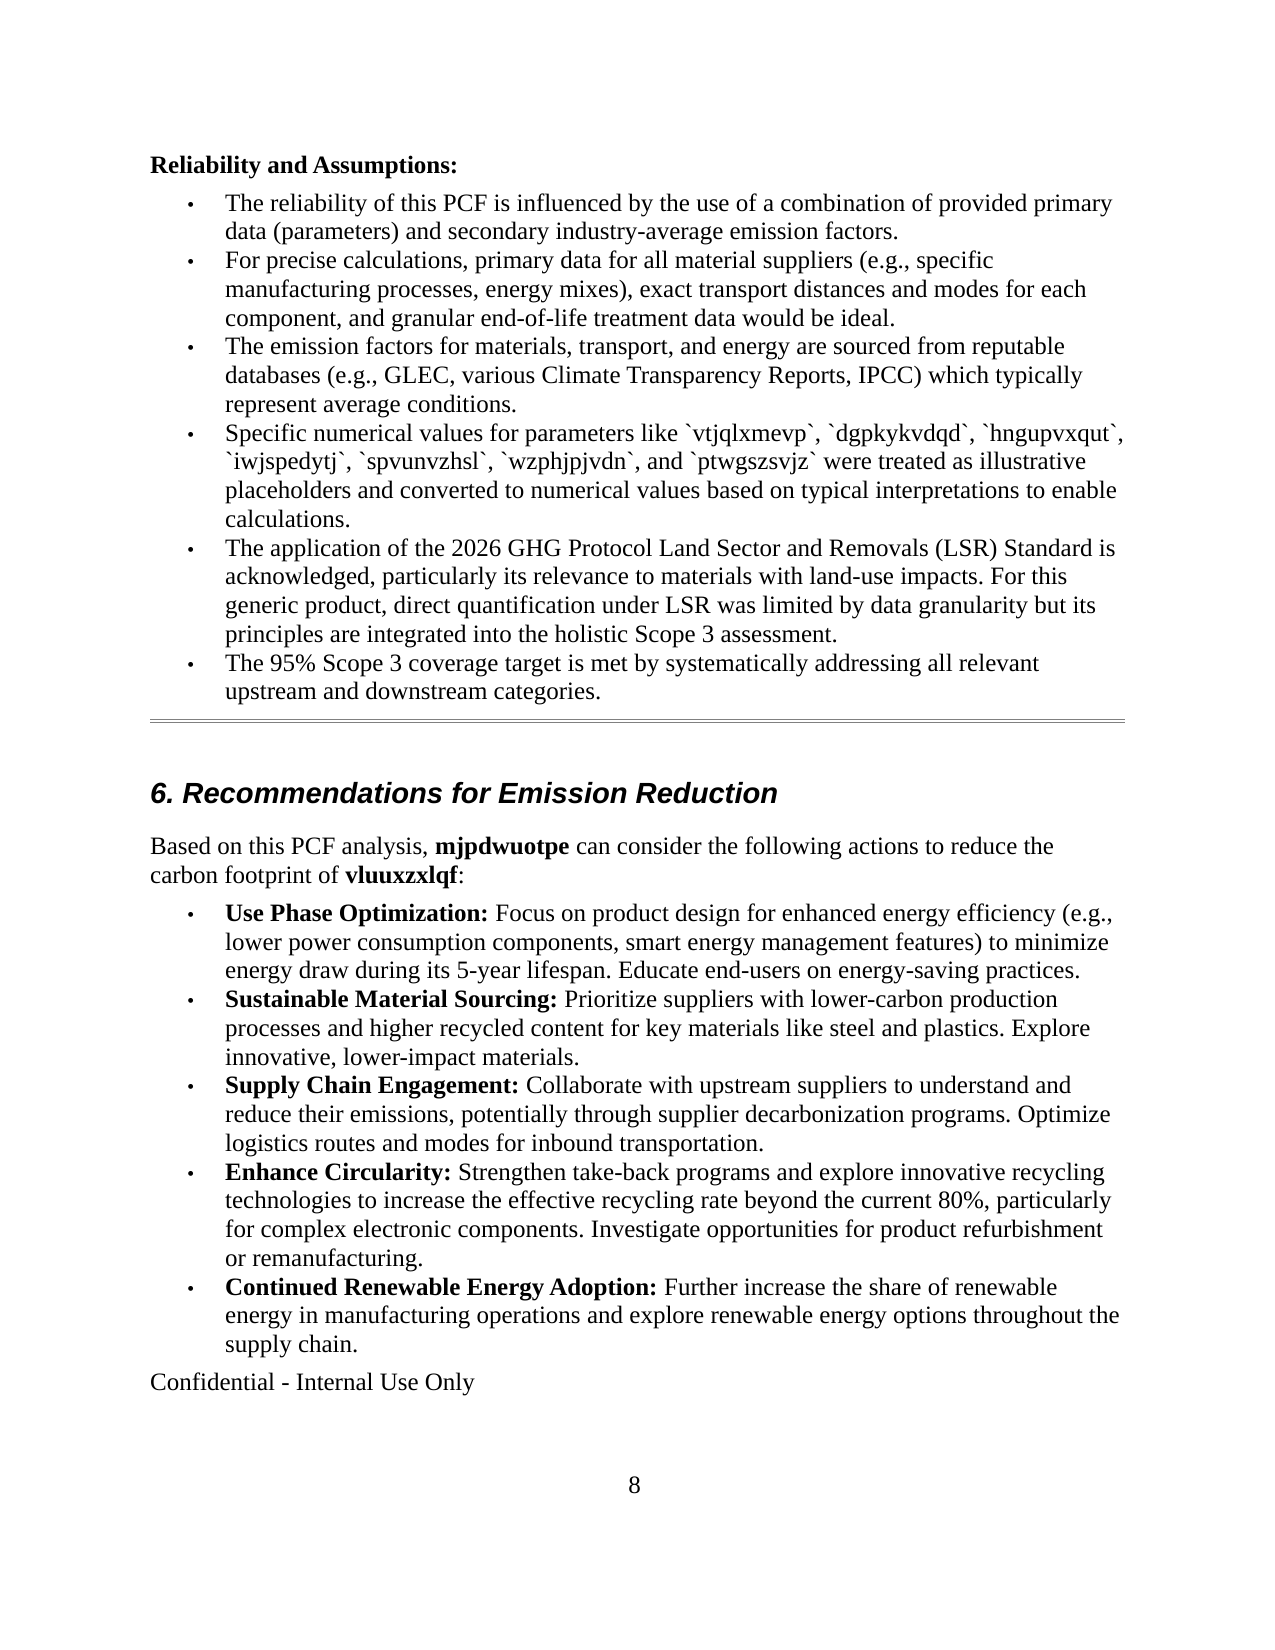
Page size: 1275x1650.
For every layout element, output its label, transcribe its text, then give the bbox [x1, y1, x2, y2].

text Based on this PCF analysis, mjpdwuotpe can consider the following actions to reduce the carbon footprint of vluuxzxlqf: [150, 831, 1125, 889]
list For precise calculations, primary data for all material suppliers (e.g., specific manufacturing processes, energy mixes), exact transport distances and modes for each component, and granular end-of-life treatment data would be ideal. [187, 245, 1125, 331]
list Specific numerical values for parameters like `vtjqlxmevp`, `dgpkykvdqd`, `hngupvxqut`, `iwjspedytj`, `spvunvzhsl`, `wzphjpjvdn`, and `ptwgszsvjz` were treated as illustrative placeholders and converted to numerical values based on typical interpretations to enable calculations. [187, 418, 1125, 533]
text Reliability and Assumptions: [150, 150, 1125, 179]
list The reliability of this PCF is influenced by the use of a combination of provided primary data (parameters) and secondary industry-average emission factors. [187, 188, 1125, 245]
list The 95% Scope 3 coverage target is met by systematically addressing all relevant upstream and downstream categories. [187, 648, 1125, 705]
list Enhance Circularity: Strengthen take-back programs and explore innovative recycling technologies to increase the effective recycling rate beyond the current 80%, particularly for complex electronic components. Investigate opportunities for product refurbishment or remanufacturing. [187, 1157, 1125, 1272]
subtitle 6. Recommendations for Emission Reduction [150, 776, 1125, 810]
list Sustainable Material Sourcing: Prioritize suppliers with lower-carbon production processes and higher recycled content for key materials like steel and plastics. Explore innovative, lower-impact materials. [187, 984, 1125, 1070]
list The application of the 2026 GHG Protocol Land Sector and Removals (LSR) Standard is acknowledged, particularly its relevance to materials with land-use impacts. For this generic product, direct quantification under LSR was limited by data granularity but its principles are integrated into the holistic Scope 3 assessment. [187, 533, 1125, 648]
list Supply Chain Engagement: Collaborate with upstream suppliers to understand and reduce their emissions, potentially through supplier decarbonization programs. Optimize logistics routes and modes for inbound transportation. [187, 1070, 1125, 1157]
list The emission factors for materials, transport, and energy are sourced from reputable databases (e.g., GLEC, various Climate Transparency Reports, IPCC) which typically represent average conditions. [187, 331, 1125, 418]
list Use Phase Optimization: Focus on product design for enhanced energy efficiency (e.g., lower power consumption components, smart energy management features) to minimize energy draw during its 5-year lifespan. Educate end-users on energy-saving practices. [187, 898, 1125, 984]
list Continued Renewable Energy Adoption: Further increase the share of renewable energy in manufacturing operations and explore renewable energy options throughout the supply chain. [187, 1272, 1125, 1358]
text Confidential - Internal Use Only [150, 1367, 1125, 1396]
